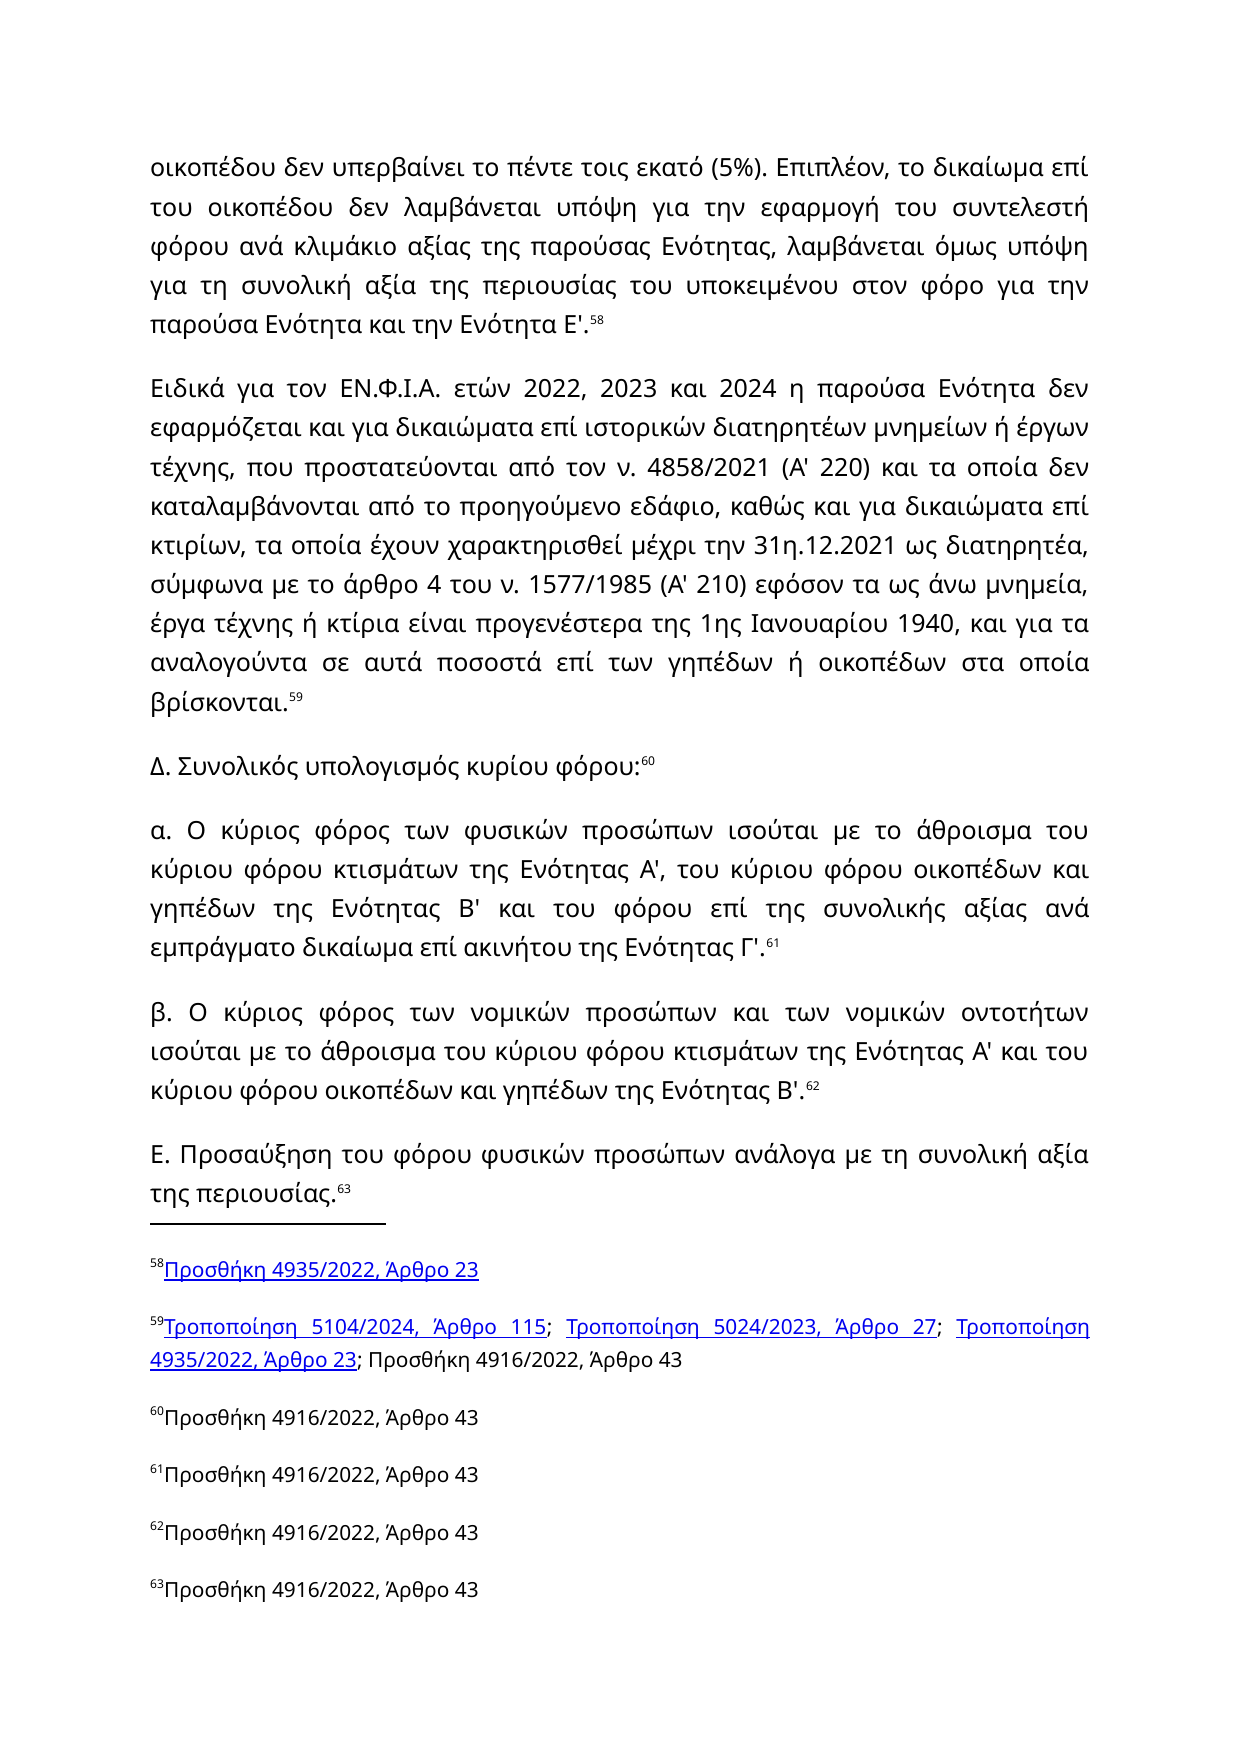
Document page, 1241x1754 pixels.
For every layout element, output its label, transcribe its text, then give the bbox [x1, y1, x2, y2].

text Ειδικά για τον ΕΝ.Φ.Ι.Α. ετών 2022, 2023 και 2024 η παρούσα Ενότητα δεν εφαρμόζεται και για δικαιώματα επί ιστορικών διατηρητέων μνημείων ή έργων τέχνης, που προστατεύονται από τον ν. 4858/2021 (Α' 220) και τα οποία δεν καταλαμβάνονται από το προηγούμενο εδάφιο, καθώς και για δικαιώματα επί κτιρίων, τα οποία έχουν χαρακτηρισθεί μέχρι την 31η.12.2021 ως διατηρητέα, σύμφωνα με το άρθρο 4 του ν. 1577/1985 (Α' 210) εφόσον τα ως άνω μνημεία, έργα τέχνης ή κτίρια είναι προγενέστερα της 1ης Ιανουαρίου 1940, και για τα αναλογούντα σε αυτά ποσοστά επί των γηπέδων ή οικοπέδων στα οποία βρίσκονται. [150, 371, 1090, 718]
text Τροποποίηση 5104/2024, Άρθρο 115; Τροποποίηση 5024/2023, Άρθρο 27; Τροποποίηση 4935/2022, Άρθρο 23; Προσθήκη 4916/2022, Άρθρο 43 [150, 1312, 1090, 1373]
text β. Ο κύριος φόρος των νομικών προσώπων και των νομικών οντοτήτων ισούται με το άθροισμα του κύριου φόρου κτισμάτων της Ενότητας Α' και του κύριου φόρου οικοπέδων και γηπέδων της Ενότητας Β'. [150, 994, 1090, 1107]
text Προσθήκη 4916/2022, Άρθρο 43 [150, 1460, 1090, 1489]
text Προσθήκη 4935/2022, Άρθρο 23 [150, 1255, 1090, 1283]
text Προσθήκη 4916/2022, Άρθρο 43 [150, 1403, 1090, 1431]
text οικοπέδου δεν υπερβαίνει το πέντε τοις εκατό (5%). Επιπλέον, το δικαίωμα επί του οικοπέδου δεν λαμβάνεται υπόψη για την εφαρμογή του συντελεστή φόρου ανά κλιμάκιο αξίας της παρούσας Ενότητας, λαμβάνεται όμως υπόψη για τη συνολική αξία της περιουσίας του υποκειμένου στον φόρο για την παρούσα Ενότητα και την Ενότητα Ε'. [150, 150, 1090, 341]
text Ε. Προσαύξηση του φόρου φυσικών προσώπων ανάλογα με τη συνολική αξία της περιουσίας. [150, 1137, 1090, 1210]
text Δ. Συνολικός υπολογισμός κυρίου φόρου: [150, 748, 1090, 782]
text Προσθήκη 4916/2022, Άρθρο 43 [150, 1518, 1090, 1546]
text α. Ο κύριος φόρος των φυσικών προσώπων ισούται με το άθροισμα του κύριου φόρου κτισμάτων της Ενότητας Α', του κύριου φόρου οικοπέδων και γηπέδων της Ενότητας Β' και του φόρου επί της συνολικής αξίας ανά εμπράγματο δικαίωμα επί ακινήτου της Ενότητας Γ'. [150, 812, 1090, 964]
text Προσθήκη 4916/2022, Άρθρο 43 [150, 1576, 1090, 1604]
